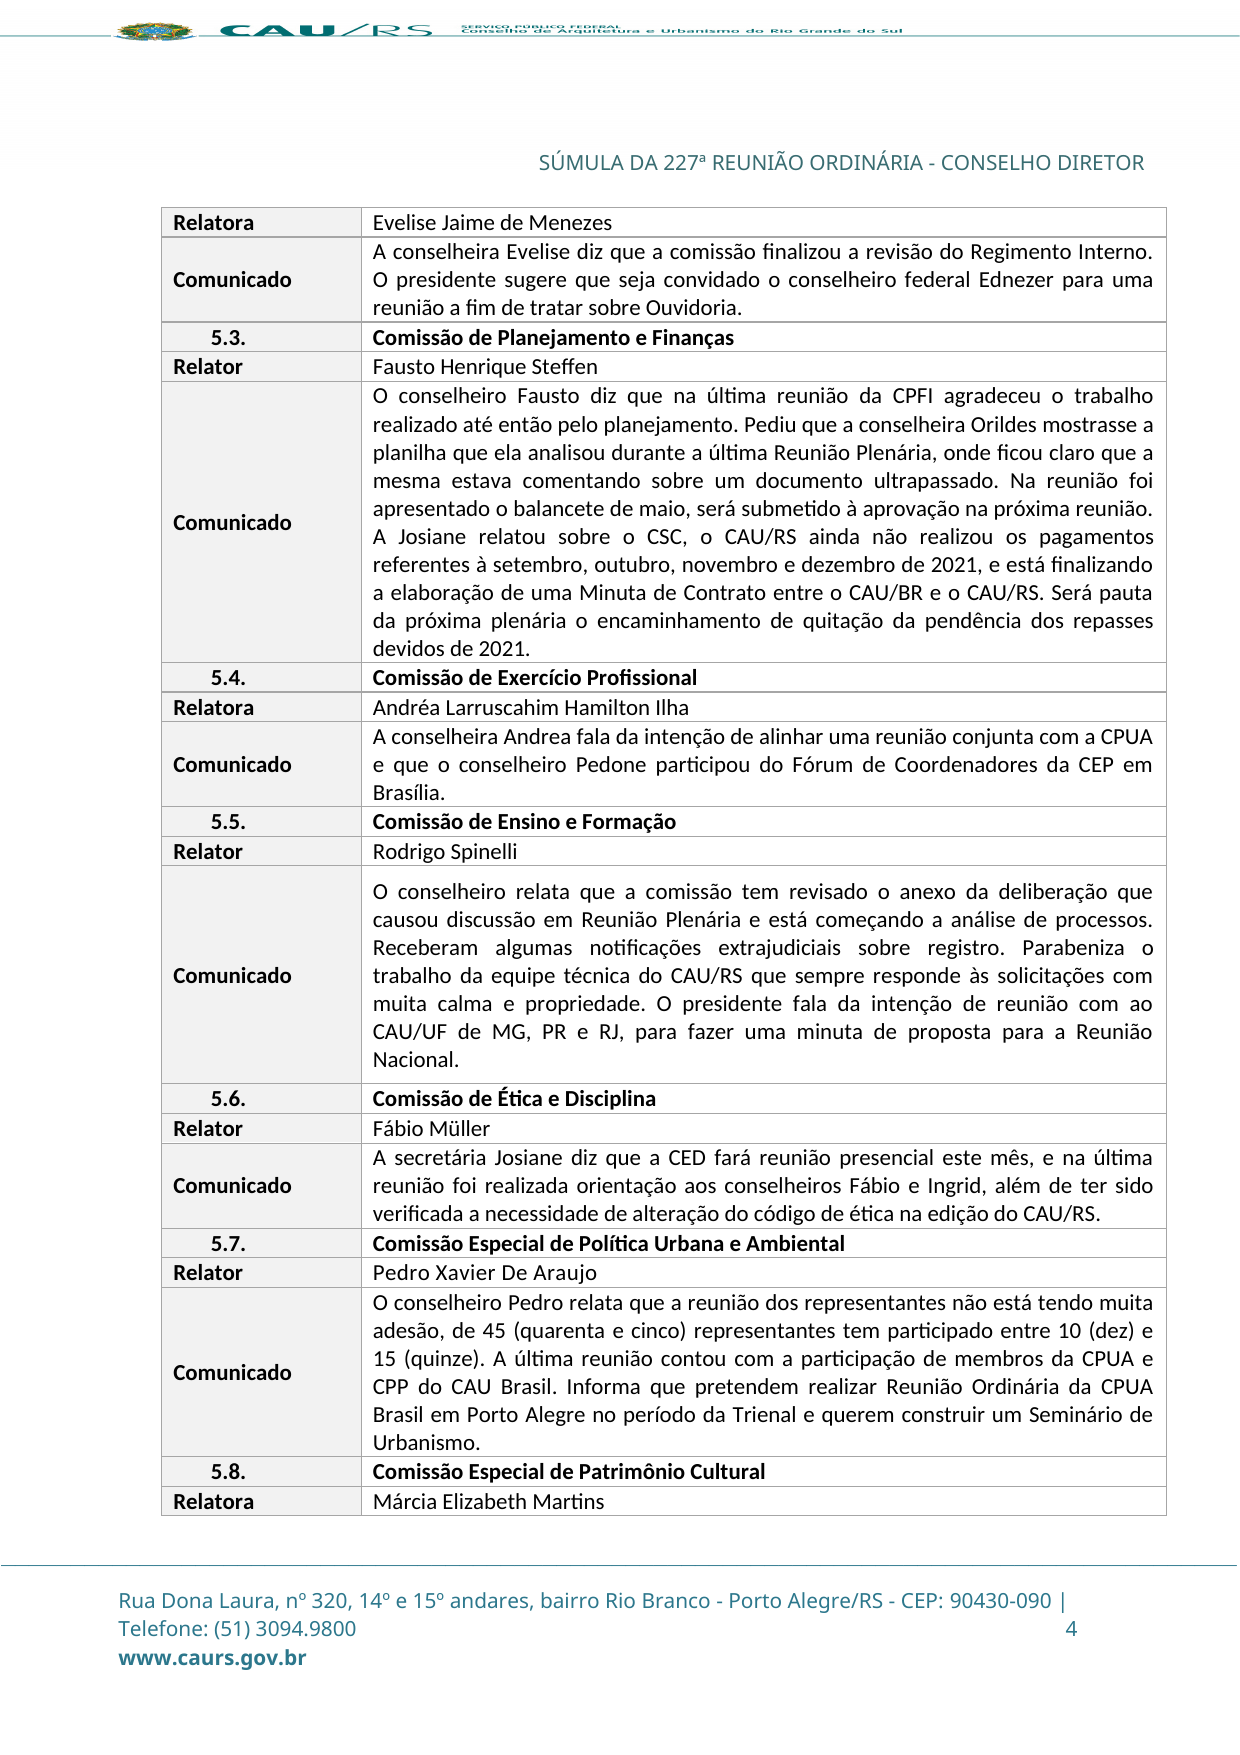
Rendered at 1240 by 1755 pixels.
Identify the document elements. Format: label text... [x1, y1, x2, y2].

table_cell O conselheiro Pedro relata que a reunião dos representantes não está tendo muita adesão, de 45 (quarenta e cinco) representantes tem participado entre 10 (dez) e 15 (quinze). A última reunião contou com a participação de membros da CPUA e CPP do CAU Brasil. Informa que pretendem realizar Reunião Ordinária da CPUA Brasil em Porto Alegre no período da Trienal e querem construir um Seminário de Urbanismo. [362, 1288, 1166, 1456]
table_cell Comunicado [162, 1144, 361, 1228]
table_cell [162, 1457, 361, 1486]
table_cell Relatora [162, 1487, 361, 1515]
table_cell Fausto Henrique Steffen [362, 352, 1166, 381]
table_cell A conselheira Andrea fala da intenção de alinhar uma reunião conjunta com a CPUA e que o conselheiro Pedone participou do Fórum de Coordenadores da CEP em Brasília. [362, 722, 1166, 806]
table_cell [162, 1084, 361, 1113]
table_cell Relator [162, 1114, 361, 1142]
table_cell Andréa Larruscahim Hamilton Ilha [362, 693, 1166, 721]
table_cell Relator [162, 1258, 361, 1287]
table_cell Comissão de Exercício Profissional [362, 663, 1166, 691]
table_cell [162, 663, 361, 691]
table_cell Relatora [162, 693, 361, 721]
table_cell Rodrigo Spinelli [362, 837, 1166, 865]
table_cell Comunicado [162, 382, 361, 662]
table_cell Comissão de Planejamento e Finanças [362, 323, 1166, 351]
table_cell A secretária Josiane diz que a CED fará reunião presencial este mês, e na última reunião foi realizada orientação aos conselheiros Fábio e Ingrid, além de ter sido verificada a necessidade de alteração do código de ética na edição do CAU/RS. [362, 1144, 1166, 1228]
table_cell A conselheira Evelise diz que a comissão finalizou a revisão do Regimento Interno. O presidente sugere que seja convidado o conselheiro federal Ednezer para uma reunião a fim de tratar sobre Ouvidoria. [362, 238, 1166, 321]
table_cell [162, 807, 361, 836]
table_cell Pedro Xavier De Araujo [362, 1258, 1166, 1287]
table_cell Comissão Especial de Patrimônio Cultural [362, 1457, 1166, 1486]
table_cell Comunicado [162, 866, 361, 1083]
table_cell Comunicado [162, 722, 361, 806]
table_cell Comissão de Ensino e Formação [362, 807, 1166, 836]
table_cell Comunicado [162, 238, 361, 321]
table_cell [162, 1229, 361, 1257]
table_cell Comissão Especial de Política Urbana e Ambiental [362, 1229, 1166, 1257]
table_cell Relator [162, 837, 361, 865]
table_cell O conselheiro Fausto diz que na última reunião da CPFI agradeceu o trabalho realizado até então pelo planejamento. Pediu que a conselheira Orildes mostrasse a planilha que ela analisou durante a última Reunião Plenária, onde ficou claro que a mesma estava comentando sobre um documento ultrapassado. Na reunião foi apresentado o balancete de maio, será submetido à aprovação na próxima reunião. A Josiane relatou sobre o CSC, o CAU/RS ainda não realizou os pagamentos referentes à setembro, outubro, novembro e dezembro de 2021, e está finalizando a elaboração de uma Minuta de Contrato entre o CAU/BR e o CAU/RS. Será pauta da próxima plenária o encaminhamento de quitação da pendência dos repasses devidos de 2021. [362, 382, 1166, 662]
table_cell Márcia Elizabeth Martins [362, 1487, 1166, 1515]
table_cell Relatora [162, 208, 361, 236]
table_cell Comissão de Ética e Disciplina [362, 1084, 1166, 1113]
table_cell [162, 323, 361, 351]
table_cell Fábio Müller [362, 1114, 1166, 1142]
table_cell O conselheiro relata que a comissão tem revisado o anexo da deliberação que causou discussão em Reunião Plenária e está começando a análise de processos. Receberam algumas notificações extrajudiciais sobre registro. Parabeniza o trabalho da equipe técnica do CAU/RS que sempre responde às solicitações com muita calma e propriedade. O presidente fala da intenção de reunião com ao CAU/UF de MG, PR e RJ, para fazer uma minuta de proposta para a Reunião Nacional. [362, 866, 1166, 1083]
table_cell Evelise Jaime de Menezes [362, 208, 1166, 236]
table_cell Comunicado [162, 1288, 361, 1456]
table_cell Relator [162, 352, 361, 381]
